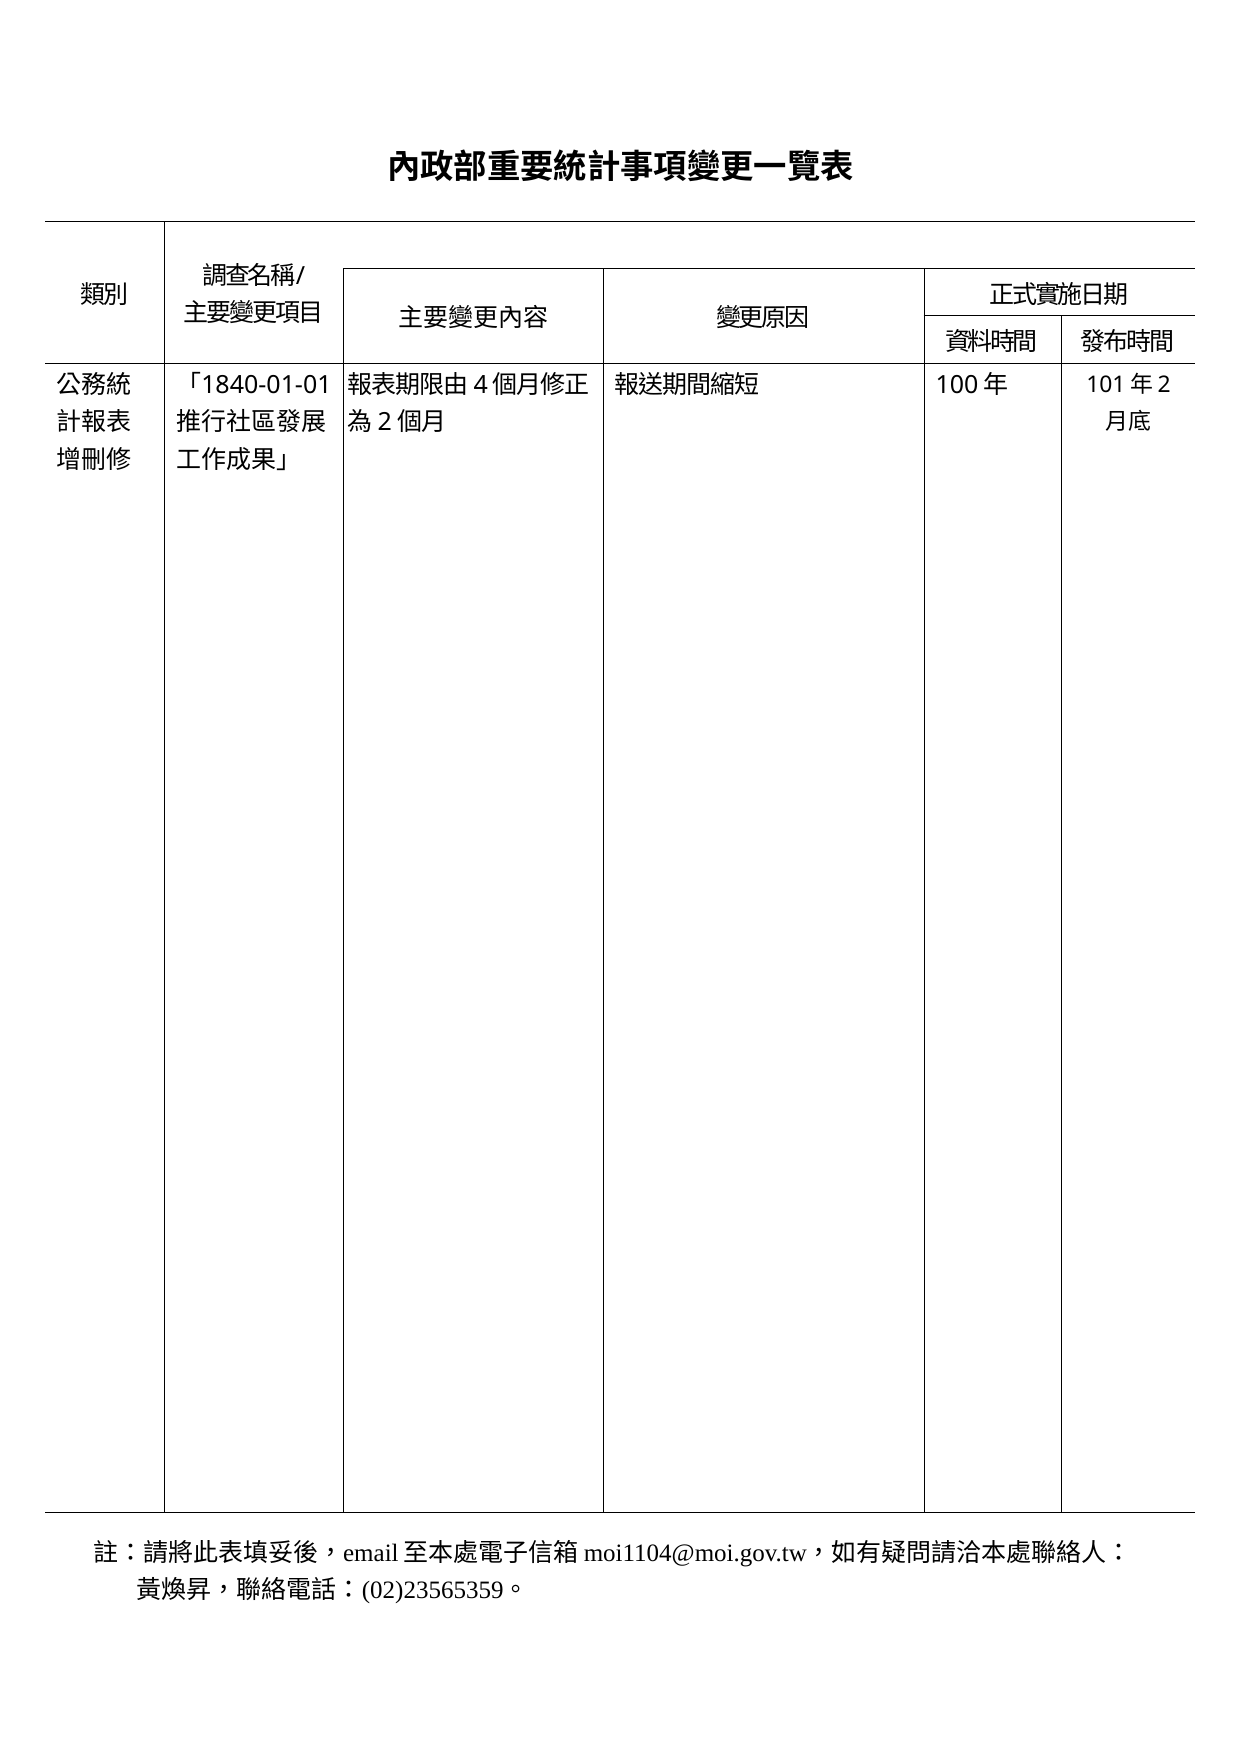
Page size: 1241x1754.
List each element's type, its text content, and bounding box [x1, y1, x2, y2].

table_cell 101年2月底 [1062, 364, 1195, 1512]
table_header 調查名稱/ 主要變更項目 [165, 222, 344, 363]
table_cell 報表期限由4個月修正為2個月 [344, 364, 603, 1512]
table_cell 公務統計報表增刪修 [45, 364, 164, 1512]
table_cell 100年 [925, 364, 1061, 1512]
table_cell 資料時間 [925, 316, 1061, 363]
text 內政部重要統計事項變更一覽表 [89, 127, 1152, 202]
table_cell 「1840-01-01推行社區發展工作成果」 [165, 364, 343, 1512]
table_header [344, 222, 603, 268]
table_header 類別 [45, 222, 164, 363]
table_cell 主要變更內容 [344, 269, 603, 363]
table_header [1061, 222, 1195, 268]
table_cell 正式實施日期 [925, 269, 1195, 315]
table_cell 變更原因 [604, 269, 924, 363]
table_cell 報送期間縮短 [604, 364, 924, 1512]
table_header [924, 222, 1061, 268]
text 註：請將此表填妥後，email至本處電子信箱moi1104@moi.gov.tw，如有疑問請洽本處聯絡人：黃煥昇，聯絡電話：(02)23565359。 [93, 1531, 1152, 1606]
table_cell 發布時間 [1062, 316, 1195, 363]
table_header [603, 222, 924, 268]
